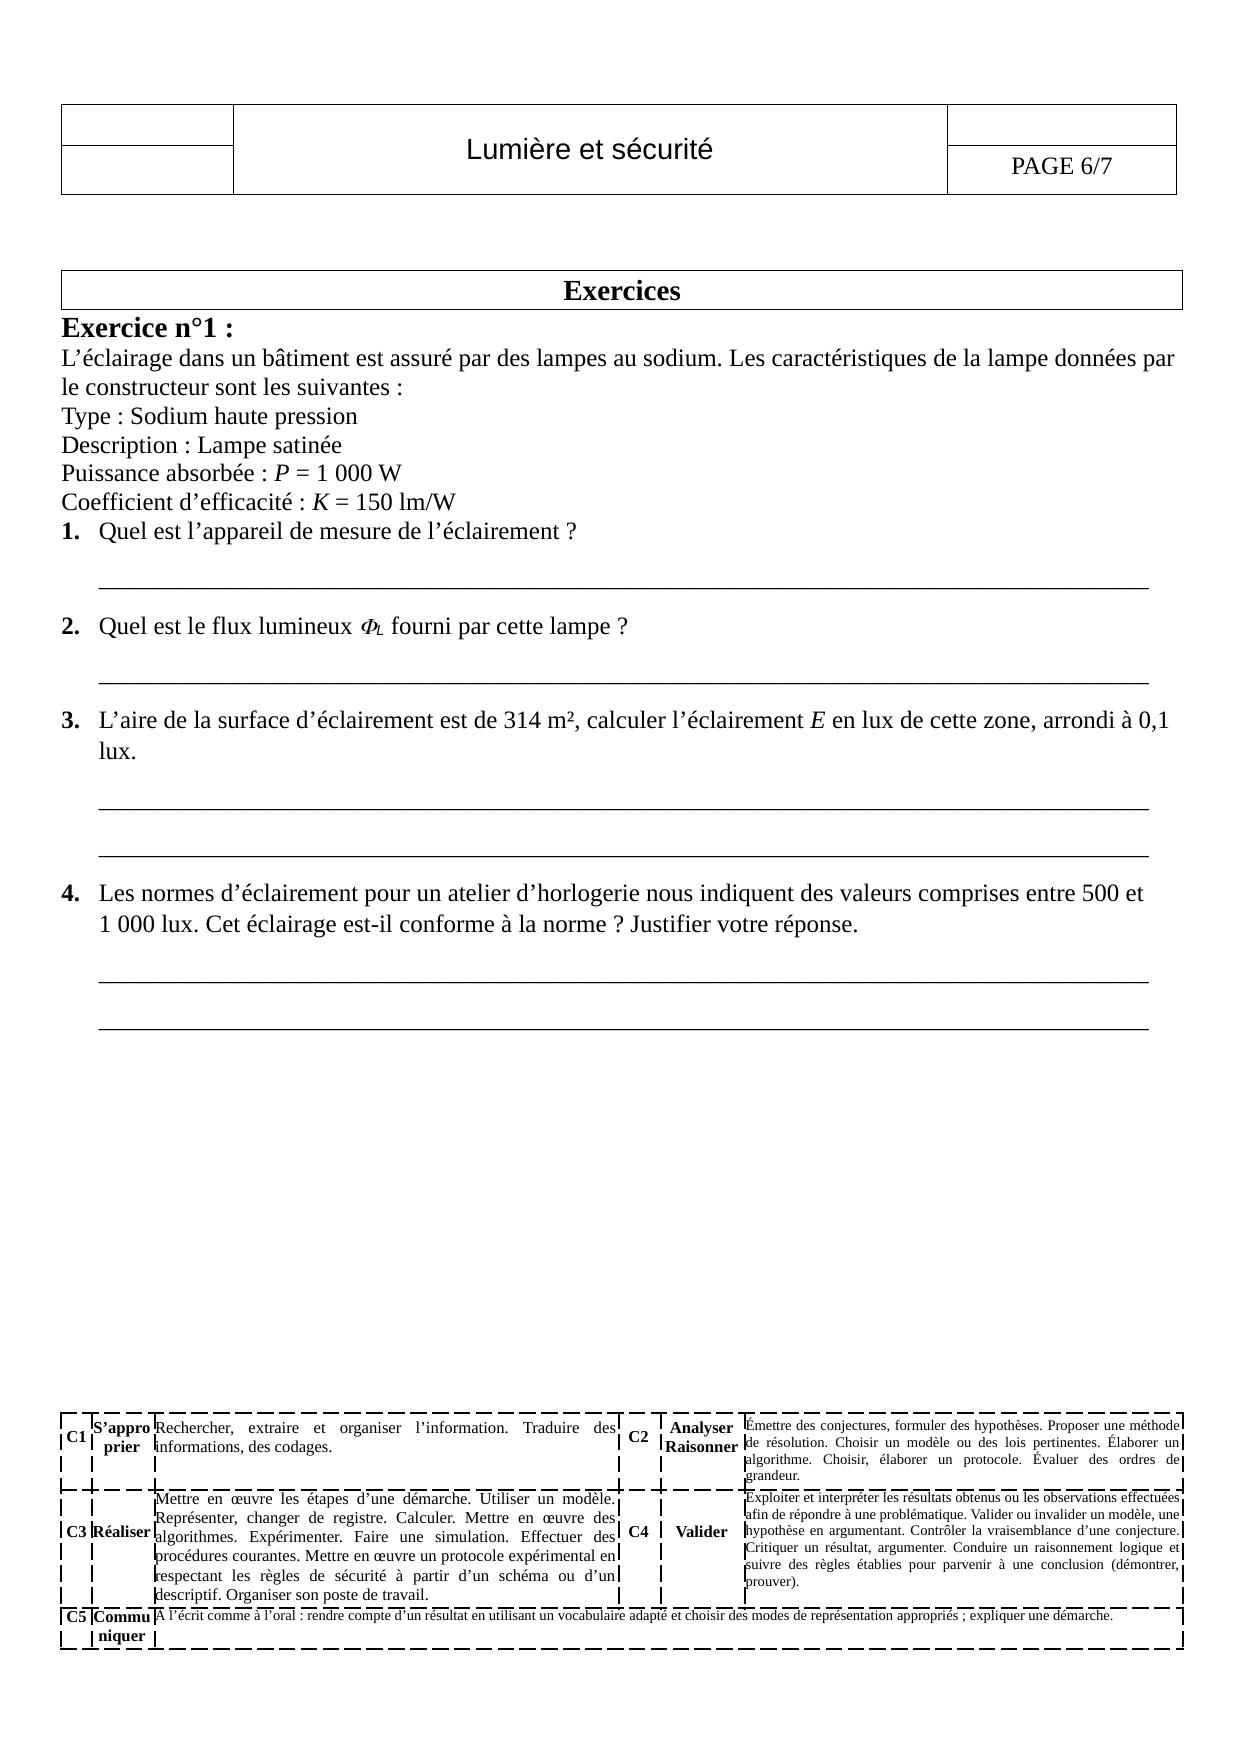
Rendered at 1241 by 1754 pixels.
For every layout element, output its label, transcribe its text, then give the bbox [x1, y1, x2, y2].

text Exercice n°1 : [61, 310, 1183, 343]
text Exercices [62, 271, 1182, 309]
list ____________________________________________________________________________________ [98, 658, 1183, 687]
list ____________________________________________________________________________________ [98, 563, 1183, 592]
list ____________________________________________________________________________________ [98, 957, 1183, 985]
list Les normes d’éclairement pour un atelier d’horlogerie nous indiquent des valeurs comprises entre 500 et 1 000 lux. Cet éclairage est-il conforme à la norme ? Justifier votre réponse. [61, 878, 1183, 938]
text Type : Sodium haute pression [61, 401, 1183, 430]
list L’aire de la surface d’éclairement est de 314 m², calculer l’éclairement E en lux de cette zone, arrondi à 0,1 lux. [61, 706, 1183, 765]
list Quel est le flux lumineux L fourni par cette lampe ? [61, 611, 1183, 639]
text Coefficient d’efficacité : K = 150 lm/W [61, 487, 1183, 516]
list ____________________________________________________________________________________ [98, 831, 1183, 860]
list Quel est l’appareil de mesure de l’éclairement ? [61, 516, 1183, 545]
text L’éclairage dans un bâtiment est assuré par des lampes au sodium. Les caractéristiques de la lampe données par le constructeur sont les suivantes : [61, 343, 1183, 401]
list ____________________________________________________________________________________ [98, 1004, 1183, 1033]
list ____________________________________________________________________________________ [98, 784, 1183, 812]
text Description : Lampe satinée [61, 430, 1183, 458]
text Puissance absorbée : P = 1 000 W [61, 458, 1183, 487]
